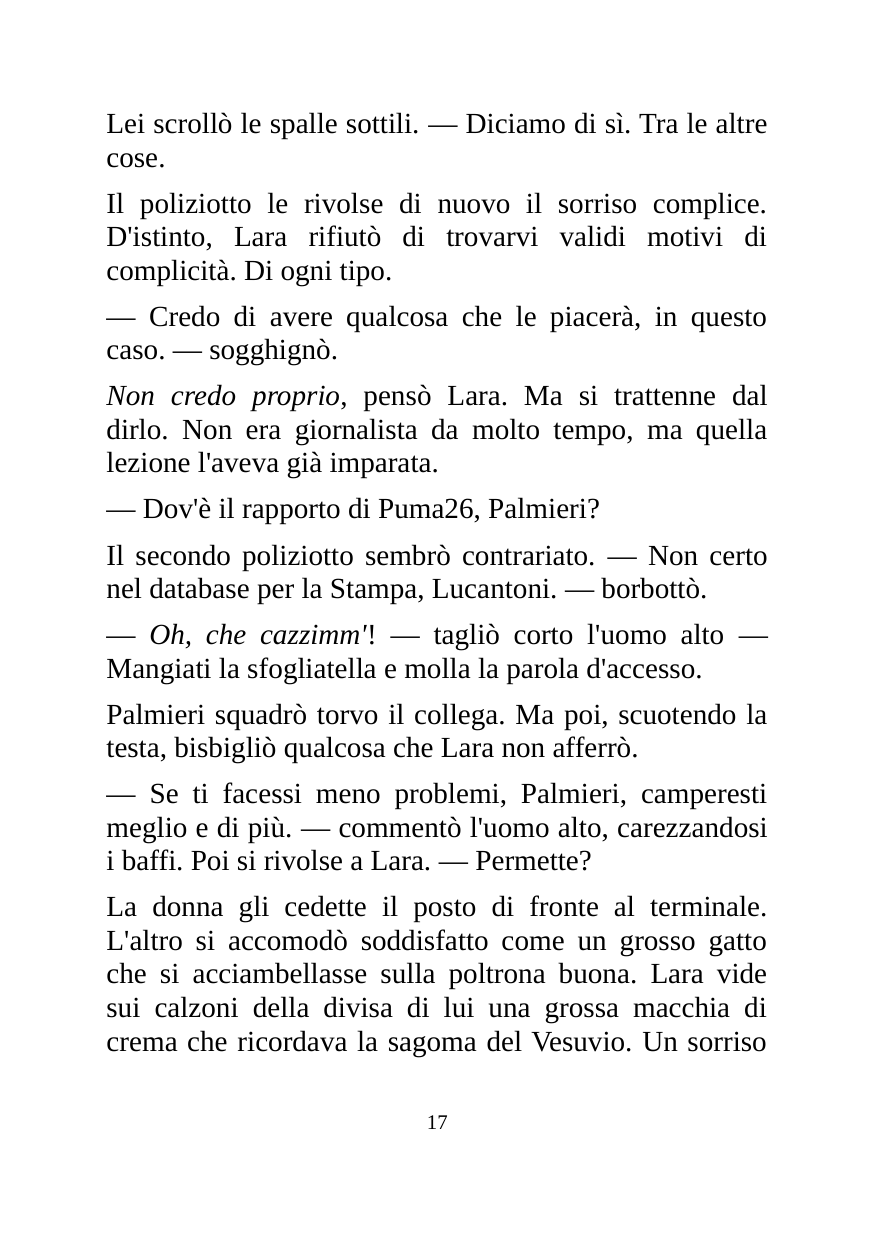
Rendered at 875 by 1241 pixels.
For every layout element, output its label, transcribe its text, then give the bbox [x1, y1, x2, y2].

text Non credo proprio, pensò Lara. Ma si trattenne dal dirlo. Non era giornalista da molto tempo, ma quella lezione l'aveva già imparata. [106, 378, 768, 479]
text La donna gli cedette il posto di fronte al terminale. L'altro si accomodò soddisfatto come un grosso gatto che si acciambellasse sulla poltrona buona. Lara vide sui calzoni della divisa di lui una grossa macchia di crema che ricordava la sagoma del Vesuvio. Un sorriso [106, 889, 768, 1057]
text Il poliziotto le rivolse di nuovo il sorriso complice. D'istinto, Lara rifiutò di trovarvi validi motivi di complicità. Di ogni tipo. [106, 186, 768, 286]
text Lei scrollò le spalle sottili. — Diciamo di sì. Tra le altre cose. [106, 106, 768, 173]
text Il secondo poliziotto sembrò contrariato. — Non certo nel database per la Stampa, Lucantoni. — borbottò. [106, 538, 768, 605]
text — Se ti facessi meno problemi, Palmieri, camperesti meglio e di più. — commentò l'uomo alto, carezzandosi i baffi. Poi si rivolse a Lara. — Permette? [106, 776, 768, 877]
text — Oh, che cazzimm'! — tagliò corto l'uomo alto — Mangiati la sfogliatella e molla la parola d'accesso. [106, 617, 768, 684]
text — Credo di avere qualcosa che le piacerà, in questo caso. — sogghignò. [106, 299, 768, 366]
text — Dov'è il rapporto di Puma26, Palmieri? [106, 492, 768, 525]
text Palmieri squadrò torvo il collega. Ma poi, scuotendo la testa, bisbigliò qualcosa che Lara non afferrò. [106, 697, 768, 764]
